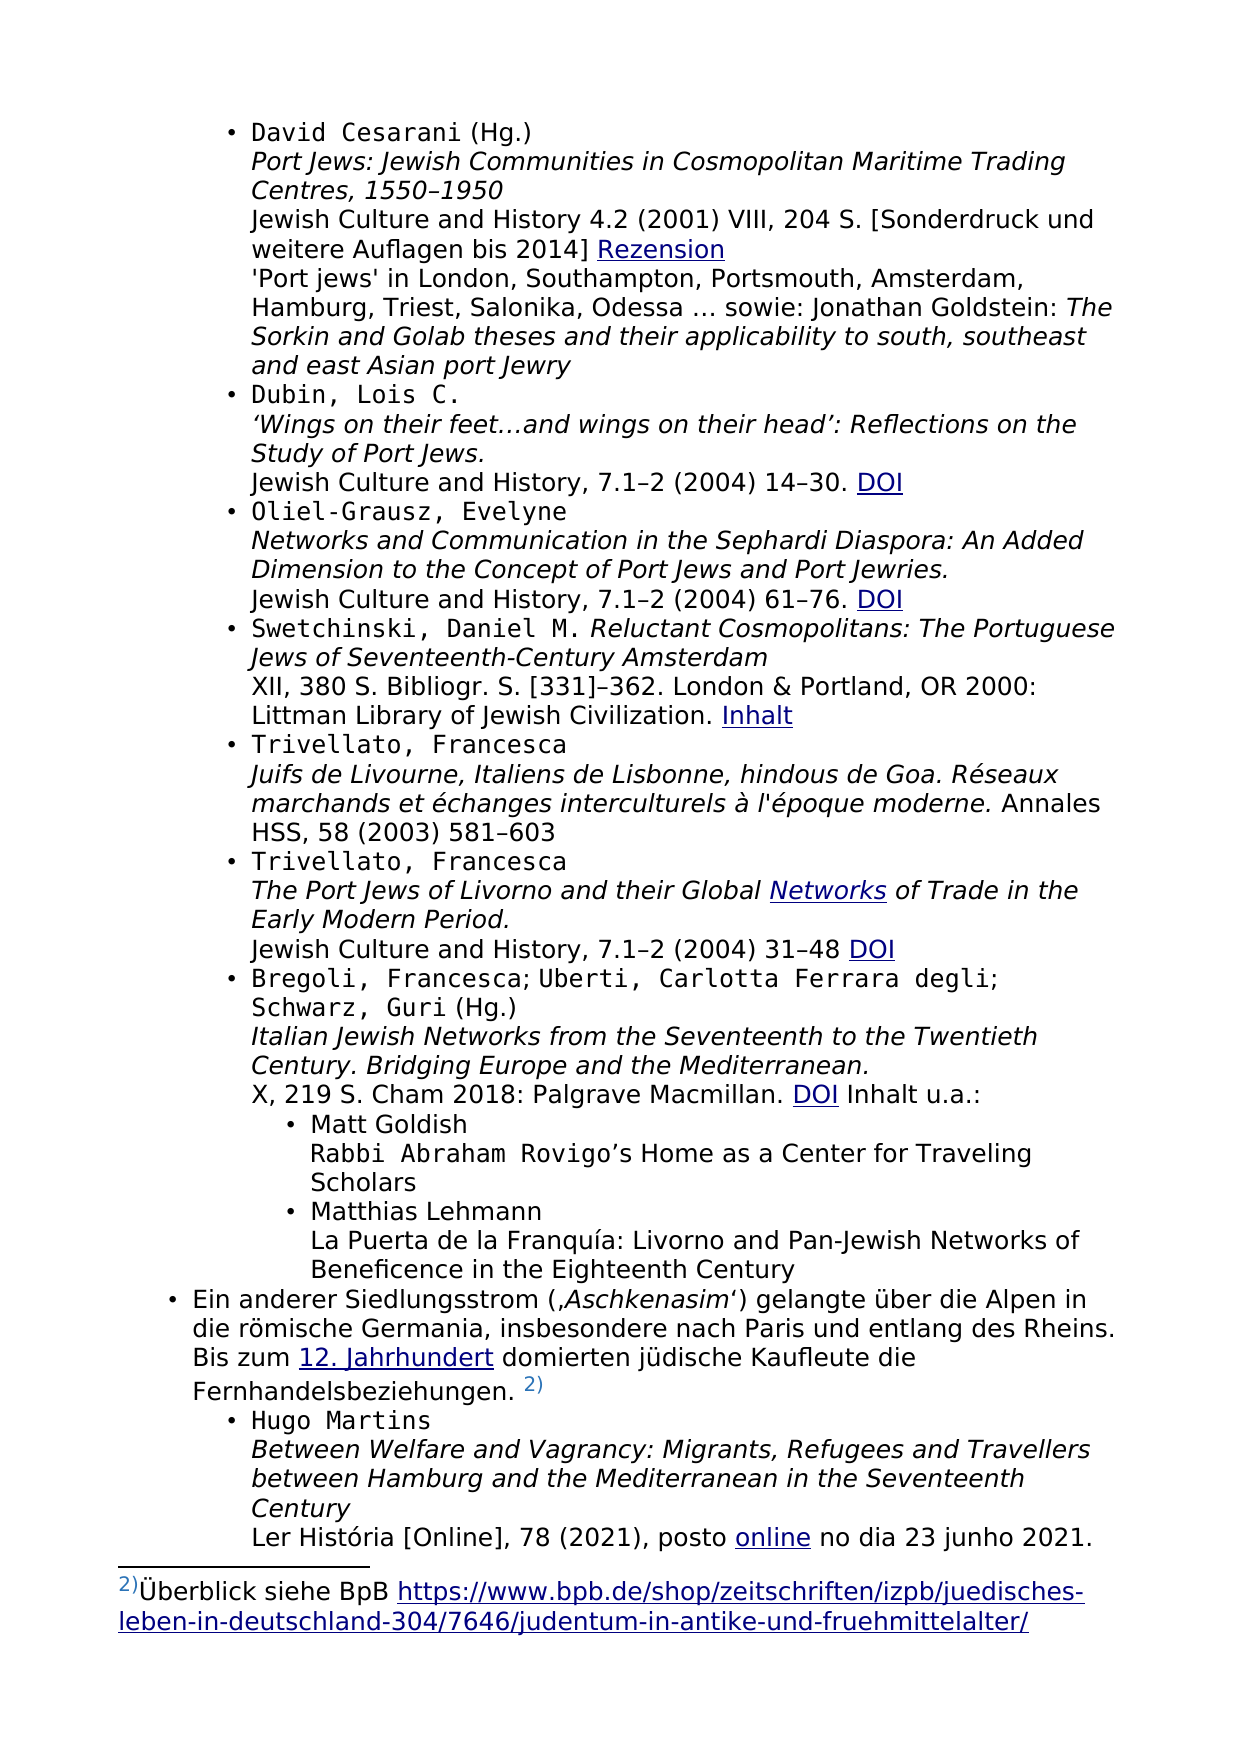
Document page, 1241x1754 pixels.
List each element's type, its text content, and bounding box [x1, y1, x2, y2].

list Überblick siehe BpB https://www.bpb.de/shop/zeitschriften/izpb/juedisches-leben-in-deutschland-304/7646/judentum-in-antike-und-fruehmittelalter/ [118, 1573, 1122, 1636]
list David Cesarani (Hg.) Port Jews: Jewish Communities in Cosmopolitan Maritime Trading Centres, 1550–1950 Jewish Culture and History 4.2 (2001) VIII, 204 S. [Sonderdruck und weitere Auflagen bis 2014] Rezension 'Port jews' in London, Southampton, Portsmouth, Amsterdam, Hamburg, Triest, Salonika, Odessa … sowie: Jonathan Goldstein: The Sorkin and Golab theses and their applicability to south, southeast and east Asian port Jewry [236, 118, 1122, 381]
list Oliel-Grausz, Evelyne Networks and Communication in the Sephardi Diaspora: An Added Dimension to the Concept of Port Jews and Port Jewries. Jewish Culture and History, 7.1–2 (2004) 61–76. DOI [236, 497, 1122, 614]
list Dubin, Lois C. ‘Wings on their feet…and wings on their head’: Reflections on the Study of Port Jews. Jewish Culture and History, 7.1–2 (2004) 14–30. DOI [236, 381, 1122, 497]
list Bregoli, Francesca; Uberti, Carlotta Ferrara degli; Schwarz, Guri (Hg.) Italian Jewish Networks from the Seventeenth to the Twentieth Century. Bridging Europe and the Mediterranean. X, 219 S. Cham 2018: Palgrave Macmillan. DOI Inhalt u.a.: [236, 964, 1122, 1110]
list Matt Goldish Rabbi Abraham Rovigo’s Home as a Center for Traveling Scholars [295, 1110, 1122, 1197]
list Hugo Martins Between Welfare and Vagrancy: Migrants, Refugees and Travellers between Hamburg and the Mediterranean in the Seventeenth Century Ler História [Online], 78 (2021), posto online no dia 23 junho 2021. [236, 1406, 1122, 1552]
list Trivellato, Francesca The Port Jews of Livorno and their Global Networks of Trade in the Early Modern Period. Jewish Culture and History, 7.1–2 (2004) 31–48 DOI [236, 847, 1122, 964]
list Ein anderer Siedlungsstrom (‚Aschkenasim‘) gelangte über die Alpen in die römische Germania, insbesondere nach Paris und entlang des Rheins. Bis zum 12. Jahrhundert domierten jüdische Kaufleute die Fernhandelsbeziehungen. [177, 1285, 1122, 1406]
list Matthias Lehmann La Puerta de la Franquía: Livorno and Pan-Jewish Networks of Beneficence in the Eighteenth Century [295, 1197, 1122, 1285]
list Swetchinski, Daniel M. Reluctant Cosmopolitans: The Portuguese Jews of Seventeenth-Century Amsterdam XII, 380 S. Bibliogr. S. [331]–362. London & Portland, OR 2000: Littman Library of Jewish Civilization. Inhalt [236, 614, 1122, 731]
list Trivellato, Francesca Juifs de Livourne, Italiens de Lisbonne, hindous de Goa. Réseaux marchands et échanges interculturels à l'époque moderne. Annales HSS, 58 (2003) 581–603 [236, 731, 1122, 847]
